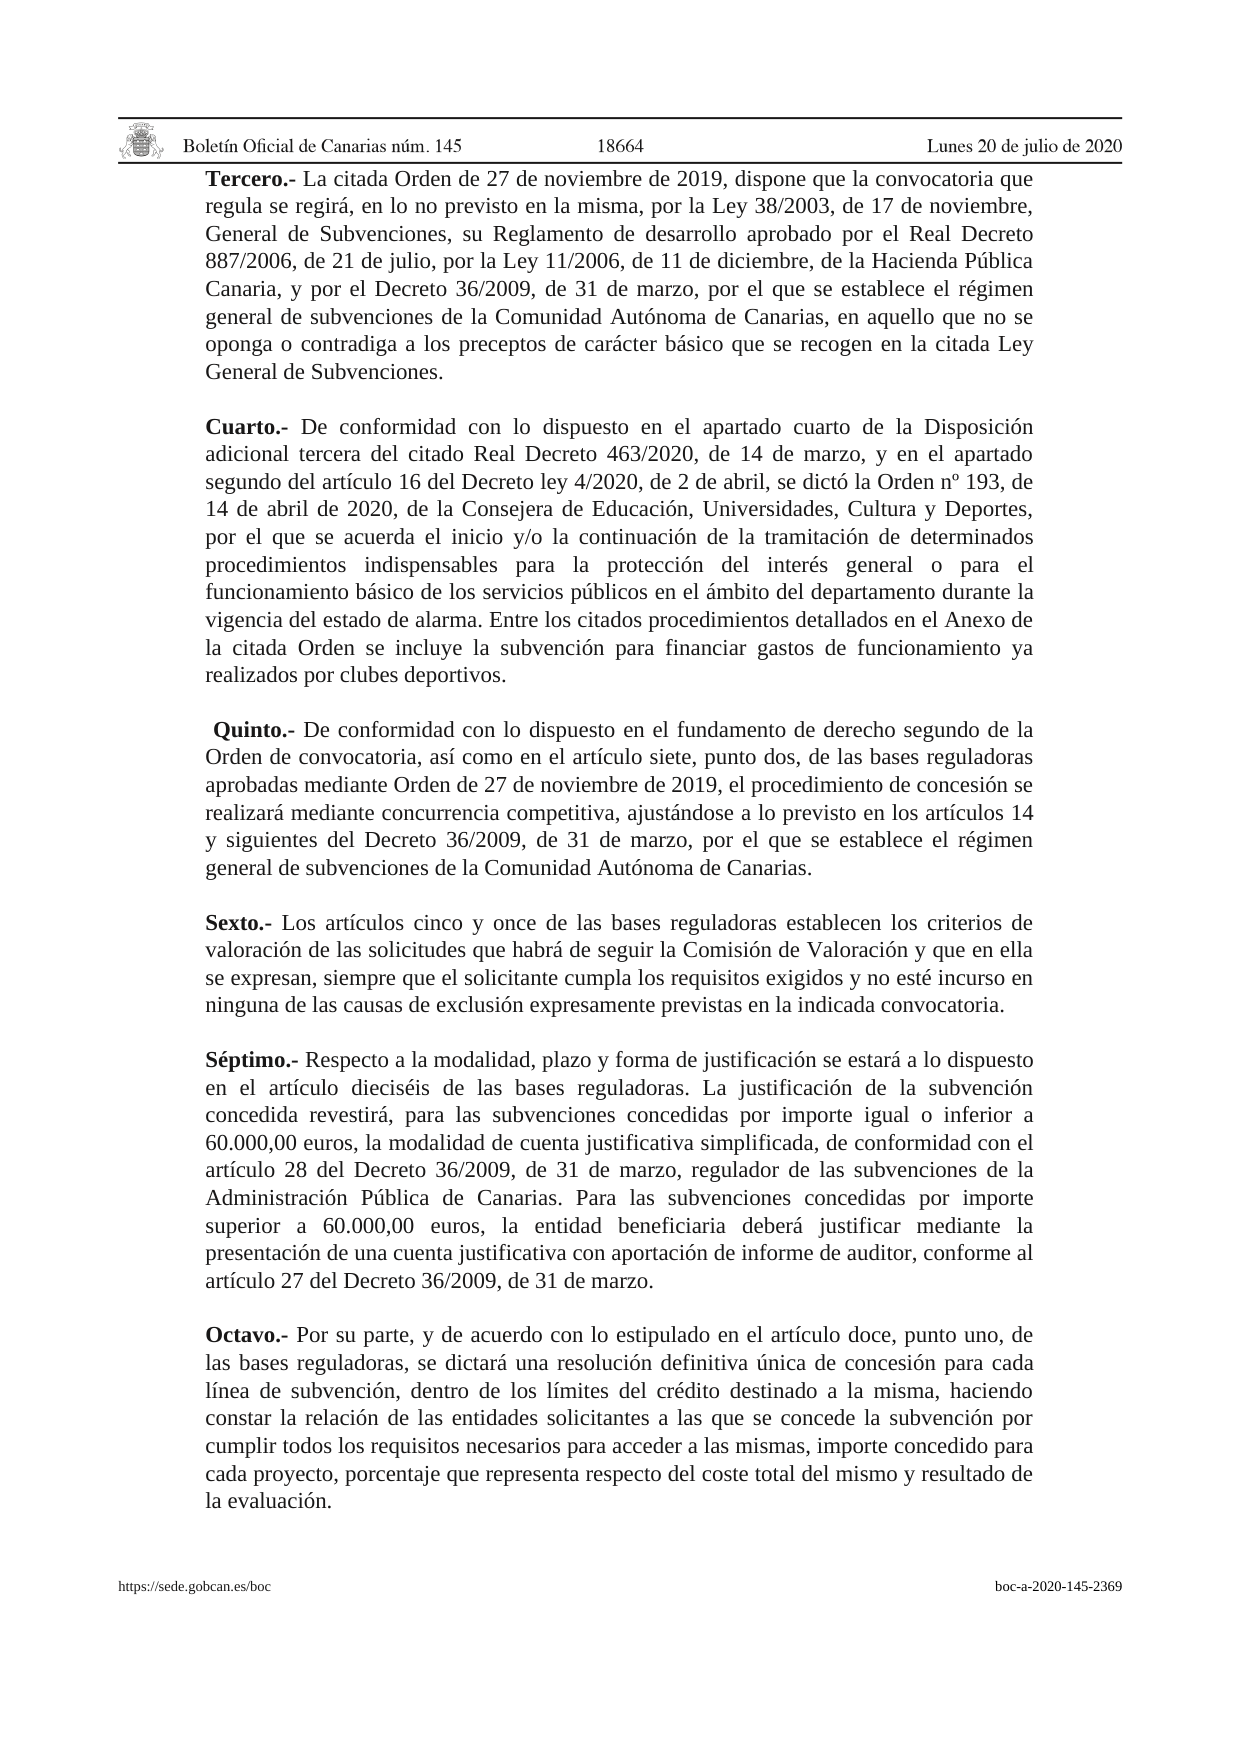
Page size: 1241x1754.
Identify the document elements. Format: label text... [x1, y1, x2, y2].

text Octavo.- Por su parte, y de acuerdo con lo estipulado en el artículo doce, punto uno, de las bases reguladoras, se dictará una resolución definitiva única de concesión para cada línea de subvención, dentro de los límites del crédito destinado a la misma, haciendo constar la relación de las entidades solicitantes a las que se concede la subvención por cumplir todos los requisitos necesarios para acceder a las mismas, importe concedido para cada proyecto, porcentaje que representa respecto del coste total del mismo y resultado de la evaluación. [205, 1322, 1035, 1513]
text Quinto.- De conformidad con lo dispuesto en el fundamento de derecho segundo de la Orden de convocatoria, así como en el artículo siete, punto dos, de las bases reguladoras aprobadas mediante Orden de 27 de noviembre de 2019, el procedimiento de concesión se realizará mediante concurrencia competitiva, ajustándose a lo previsto en los artículos 14 y siguientes del Decreto 36/2009, de 31 de marzo, por el que se establece el régimen general de subvenciones de la Comunidad Autónoma de Canarias. [205, 716, 1035, 880]
text Séptimo.- Respecto a la modalidad, plazo y forma de justificación se estará a lo dispuesto en el artículo dieciséis de las bases reguladoras. La justificación de la subvención concedida revestirá, para las subvenciones concedidas por importe igual o inferior a 60.000,00 euros, la modalidad de cuenta justificativa simplificada, de conformidad con el artículo 28 del Decreto 36/2009, de 31 de marzo, regulador de las subvenciones de la Administración Pública de Canarias. Para las subvenciones concedidas por importe superior a 60.000,00 euros, la entidad beneficiaria deberá justificar mediante la presentación de una cuenta justificativa con aportación de informe de auditor, conforme al artículo 27 del Decreto 36/2009, de 31 de marzo. [205, 1046, 1035, 1293]
text [205, 144, 1035, 161]
text Cuarto.- De conformidad con lo dispuesto en el apartado cuarto de la Disposición adicional tercera del citado Real Decreto 463/2020, de 14 de marzo, y en el apartado segundo del artículo 16 del Decreto ley 4/2020, de 2 de abril, se dictó la Orden nº 193, de 14 de abril de 2020, de la Consejera de Educación, Universidades, Cultura y Deportes, por el que se acuerda el inicio y/o la continuación de la tramitación de determinados procedimientos indispensables para la protección del interés general o para el funcionamiento básico de los servicios públicos en el ámbito del departamento durante la vigencia del estado de alarma. Entre los citados procedimientos detallados en el Anexo de la citada Orden se incluye la subvención para financiar gastos de funcionamiento ya realizados por clubes deportivos. [205, 413, 1035, 687]
text Tercero.- La citada Orden de 27 de noviembre de 2019, dispone que la convocatoria que regula se regirá, en lo no previsto en la misma, por la Ley 38/2003, de 17 de noviembre, General de Subvenciones, su Reglamento de desarrollo aprobado por el Real Decreto 887/2006, de 21 de julio, por la Ley 11/2006, de 11 de diciembre, de la Hacienda Pública Canaria, y por el Decreto 36/2009, de 31 de marzo, por el que se establece el régimen general de subvenciones de la Comunidad Autónoma de Canarias, en aquello que no se oponga o contradiga a los preceptos de carácter básico que se recogen en la citada Ley General de Subvenciones. [205, 164, 1035, 384]
text Sexto.- Los artículos cinco y once de las bases reguladoras establecen los criterios de valoración de las solicitudes que habrá de seguir la Comisión de Valoración y que en ella se expresan, siempre que el solicitante cumpla los requisitos exigidos y no esté incurso en ninguna de las causas de exclusión expresamente previstas en la indicada convocatoria. [205, 908, 1035, 1018]
